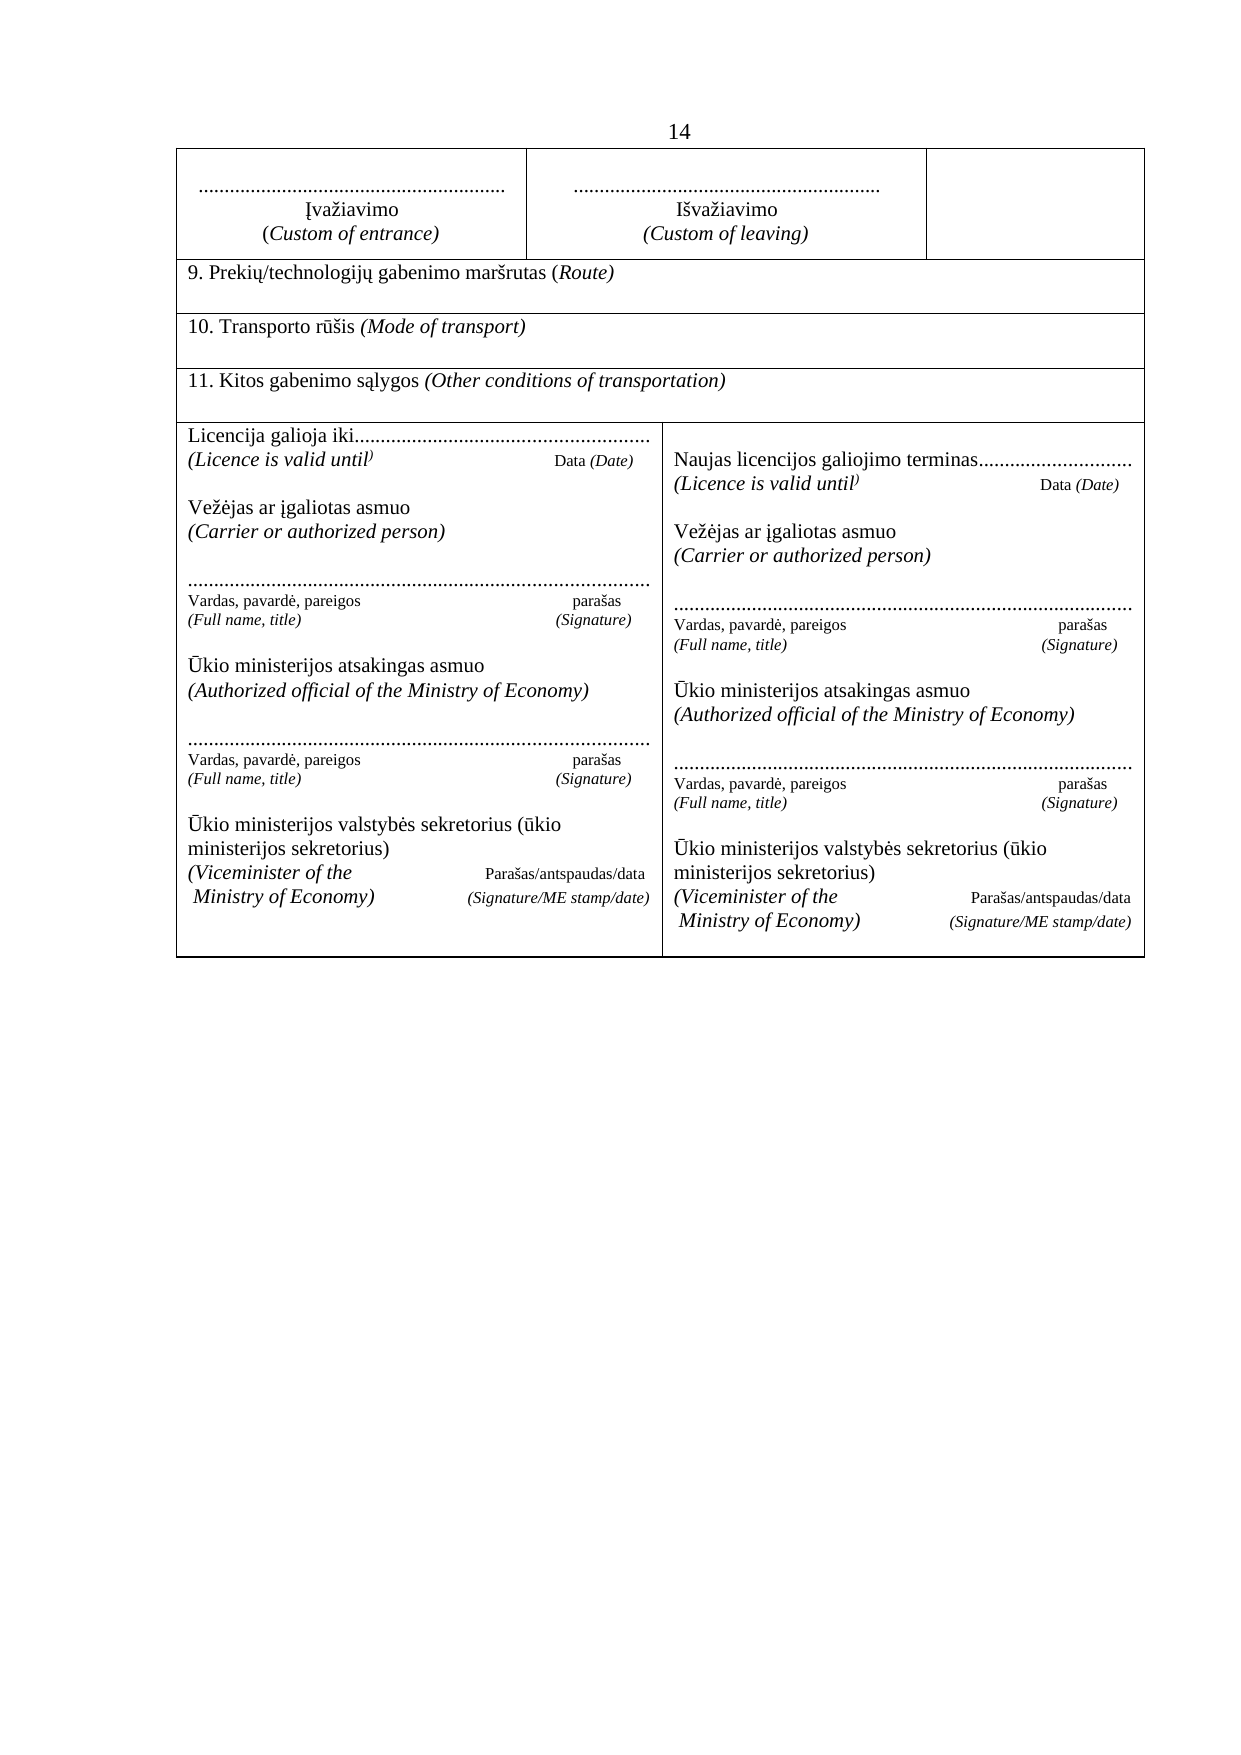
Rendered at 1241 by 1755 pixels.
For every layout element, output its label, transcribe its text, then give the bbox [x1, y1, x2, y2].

table_cell [1145, 368, 1181, 422]
table_cell 11. Kitos gabenimo sąlygos (Other conditions of transportation) [177, 369, 1144, 422]
table_cell 10. Transporto rūšis (Mode of transport) [177, 314, 1144, 367]
table_cell [1145, 313, 1181, 367]
table_cell Licencija galioja iki (Licence is valid until) Data (Date) Vežėjas ar įgaliotas asmuo (Carrier or authorized person) Vardas, pavardė, pareigos parašas (Full name, title) (Signature) Ūkio ministerijos atsakingas asmuo (Authorized official of the Ministry of Economy) Vardas, pavardė, pareigos parašas (Full name, title) (Signature) Ūkio ministerijos valstybės sekretorius (ūkio ministerijos sekretorius) (Viceminister of the parašas/antspaudas/data Ministry of Economy) (Signature/ME stamp/date) [177, 423, 662, 956]
table_cell [1145, 148, 1181, 259]
table_cell [1145, 259, 1181, 313]
table_cell [1145, 422, 1181, 956]
table_cell ........................................................... Išvažiavimo (Custom of leaving) [527, 149, 926, 259]
table_cell [927, 149, 1144, 259]
table_cell ........................................................... Įvažiavimo (Custom of entrance) [177, 149, 526, 259]
table_cell Naujas licencijos galiojimo terminas (Licence is valid until) Data (Date) Vežėjas ar įgaliotas asmuo (Carrier or authorized person) Vardas, pavardė, pareigos parašas (Full name, title) (Signature) Ūkio ministerijos atsakingas asmuo (Authorized official of the Ministry of Economy) Vardas, pavardė, pareigos parašas (Full name, title) (Signature) Ūkio ministerijos valstybės sekretorius (ūkio ministerijos sekretorius) (Viceminister of the parašas/antspaudas/data Ministry of Economy) (Signature/ME stamp/date) [663, 423, 1144, 956]
table_cell 9. Prekių/technologijų gabenimo maršrutas (Route) [177, 260, 1144, 313]
